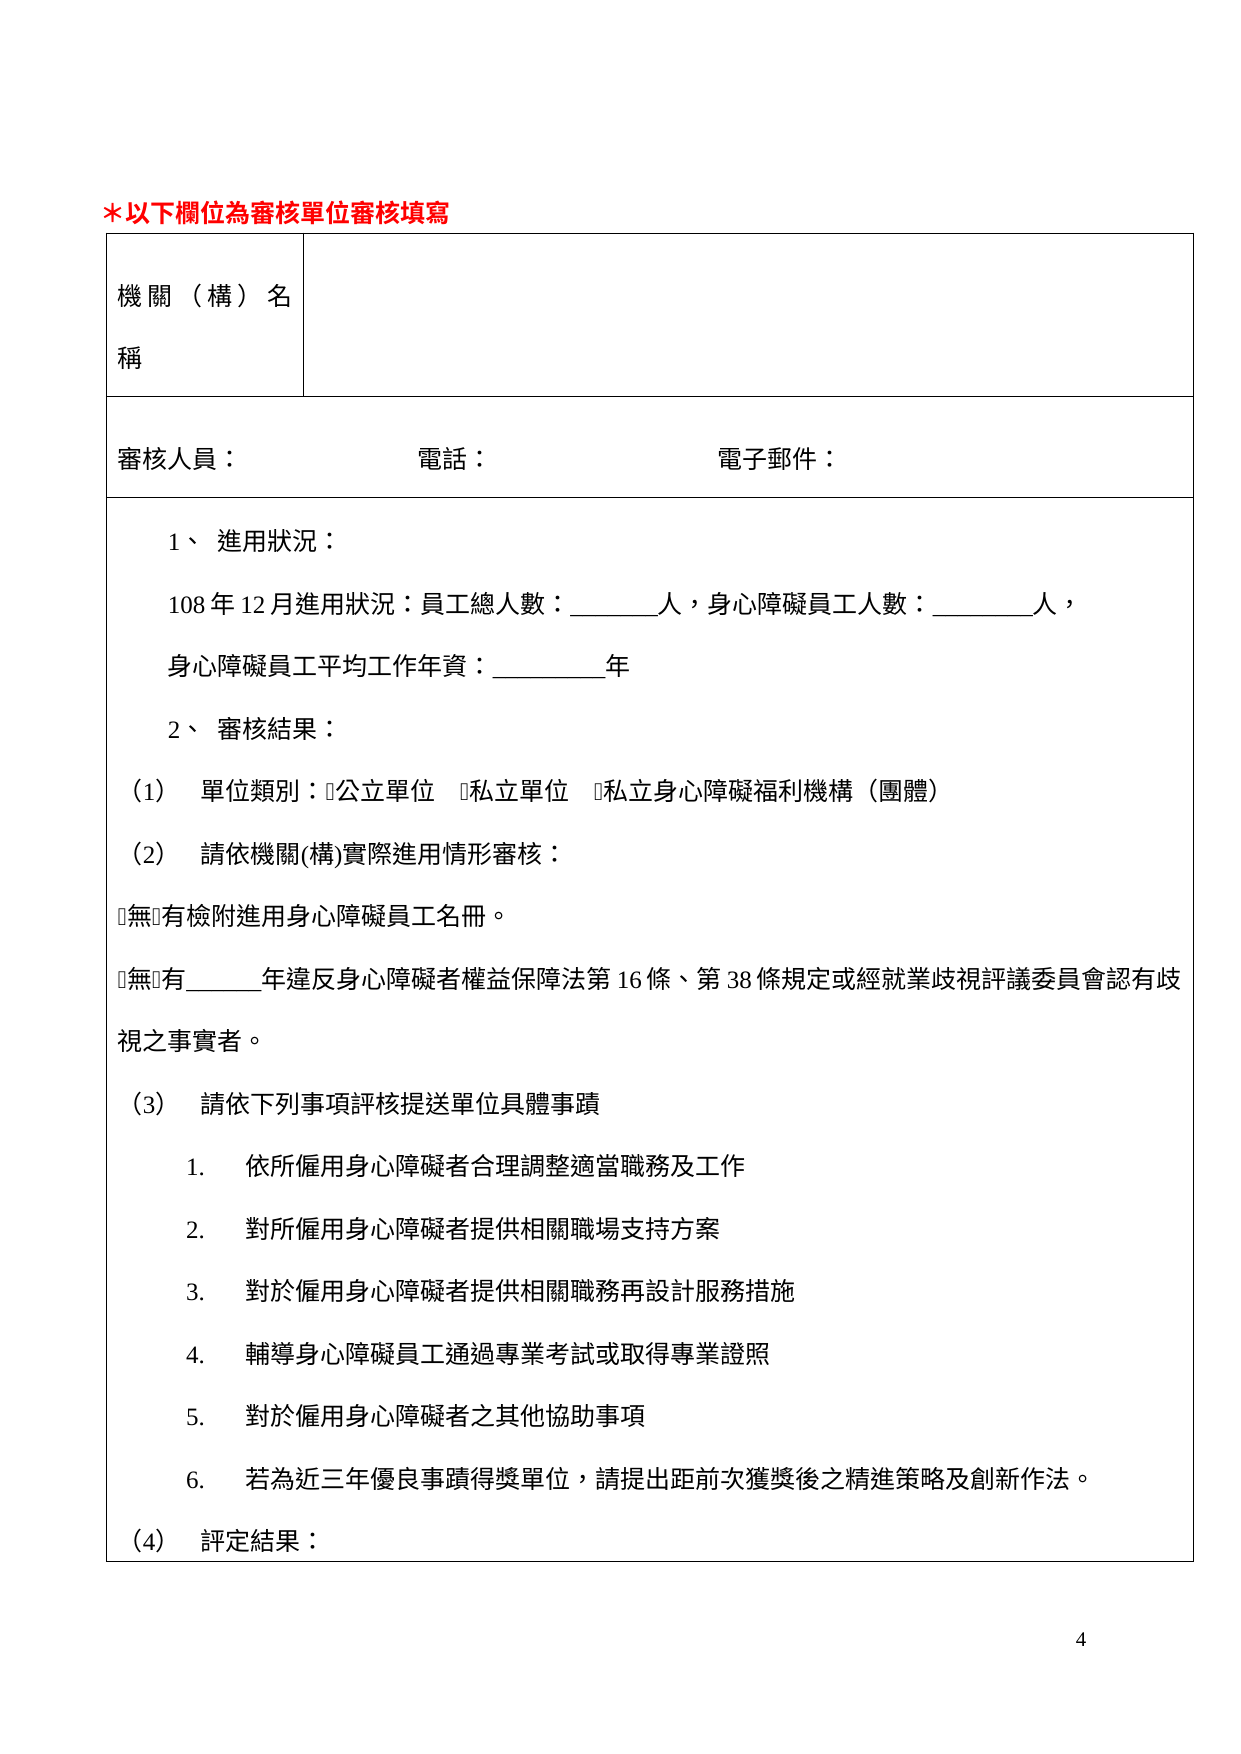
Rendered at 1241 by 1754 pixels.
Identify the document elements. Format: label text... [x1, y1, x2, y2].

table_header [304, 234, 1193, 396]
table_cell 審核人員： 電話： 電子郵件： [107, 397, 1193, 497]
table_cell 進用狀況： 108年12月進用狀況：員工總人數：_______人，身心障礙員工人數：________人， 身心障礙員工平均工作年資：_________年 審核結果： 單位類別：公立單位 私立單位 私立身心障礙福利機構（團體） 請依機關(構)實際進用情形審核： 無有檢附進用身心障礙員工名冊。 無有______年違反身心障礙者權益保障法第16條、第38條規定或經就業歧視評議委員會認有歧視之事實者。 請依下列事項評核提送單位具體事蹟 依所僱用身心障礙者合理調整適當職務及工作 對所僱用身心障礙者提供相關職場支持方案 對於僱用身心障礙者提供相關職務再設計服務措施 輔導身心障礙員工通過專業考試或取得專業證照 對於僱用身心障礙者之其他協助事項 若為近三年優良事蹟得獎單位，請提出距前次獲獎後之精進策略及創新作法。 評定結果： 不推薦 推薦，推薦序位 推薦理由（務必具體填寫，並建議參考上開所列事項分述之）： [107, 498, 1193, 1561]
table_header 機關（構）名稱 [107, 234, 303, 396]
text ＊以下欄位為審核單位審核填寫 [100, 170, 1078, 233]
